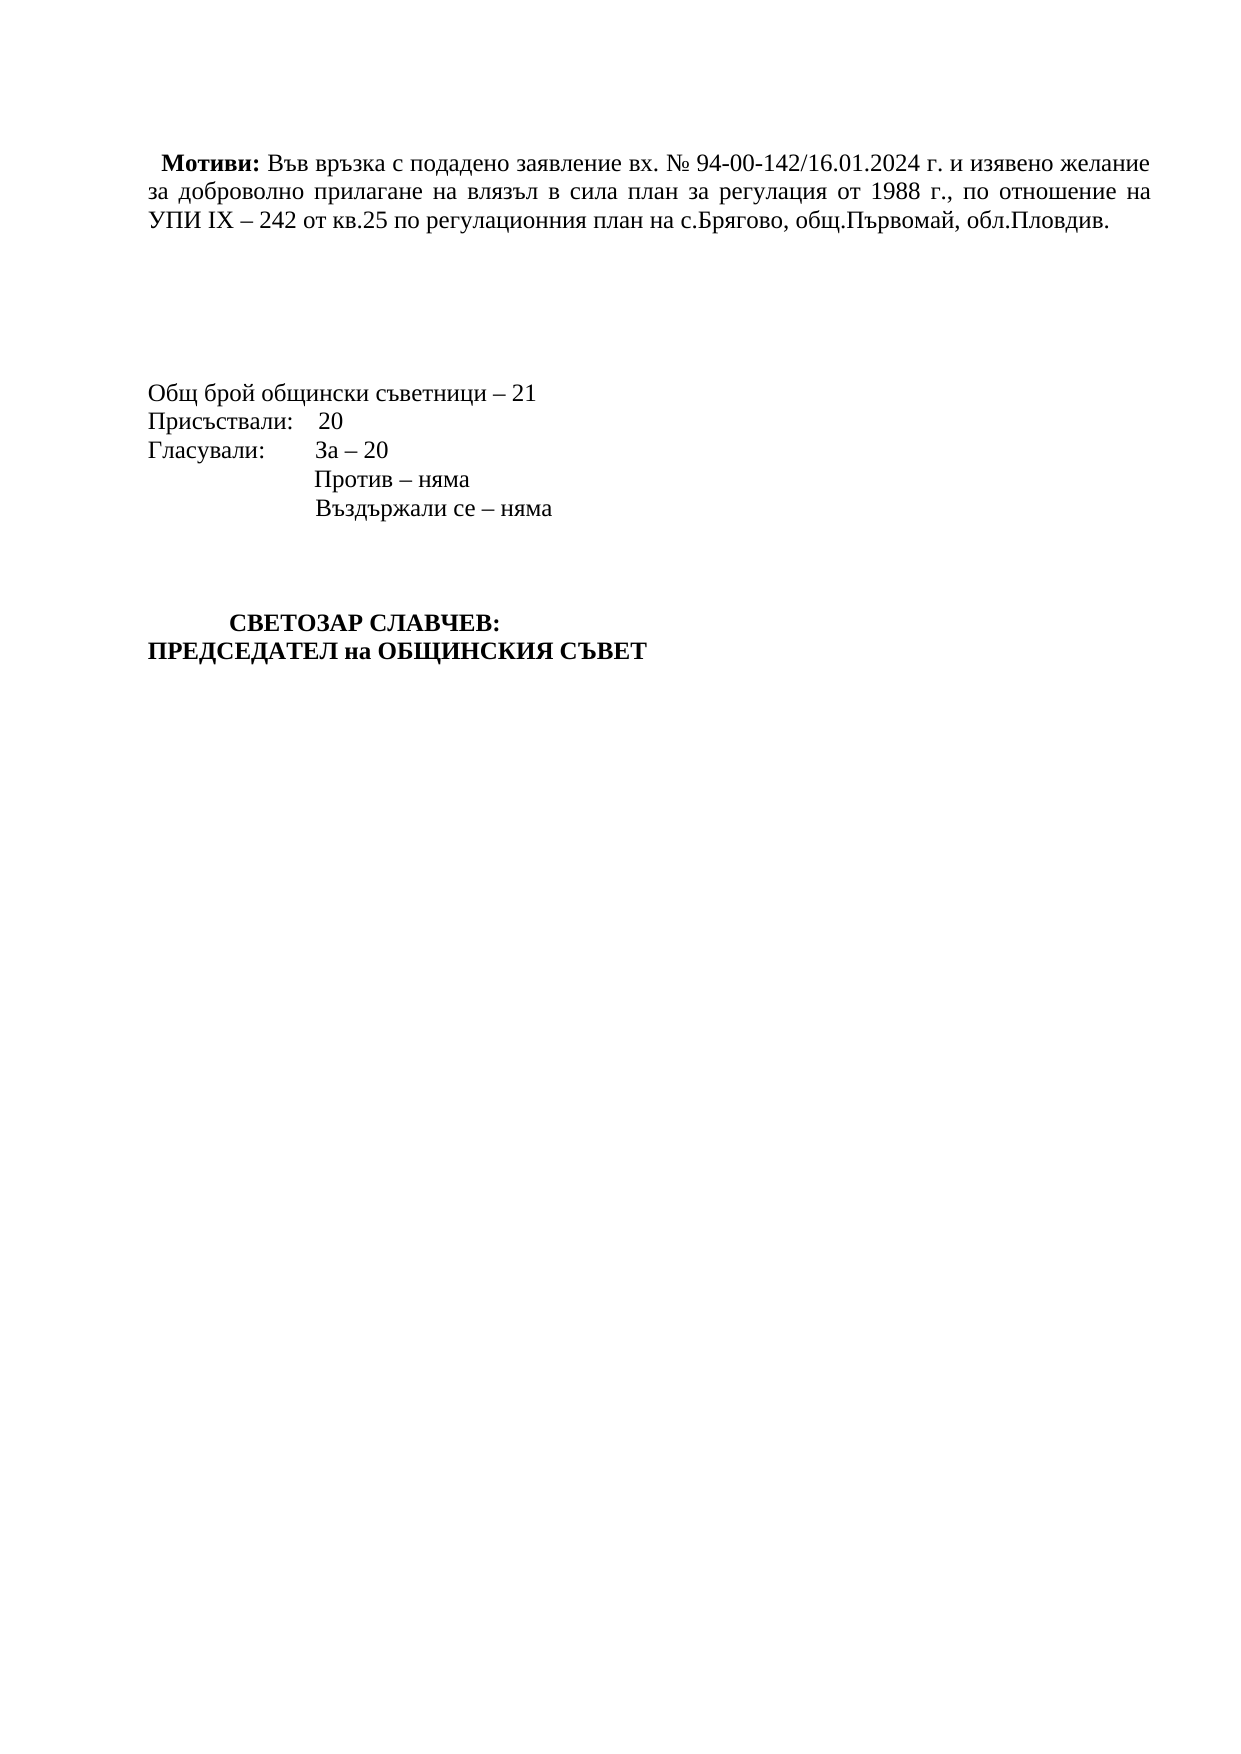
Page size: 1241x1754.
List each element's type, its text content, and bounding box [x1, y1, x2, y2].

text Присъствали: 20 [148, 406, 1137, 435]
text ПРЕДСЕДАТЕЛ на ОБЩИНСКИЯ СЪВЕТ [148, 636, 1137, 665]
text Общ брой общински съветници – 21 [148, 378, 1137, 406]
text Гласували: За – 20 [148, 435, 1137, 464]
text Против – няма [148, 464, 1137, 493]
text СВЕТОЗАР СЛАВЧЕВ: [148, 608, 1137, 636]
text Мотиви: Във връзка с подадено заявление вх. № 94-00-142/16.01.2024 г. и изявено желание за доброволно прилагане на влязъл в сила план за регулация от 1988 г., по отношение на УПИ IХ – 242 от кв.25 по регулационния план на с.Брягово, общ.Първомай, обл.Пловдив. [148, 148, 1152, 234]
text Въздържали се – няма [148, 493, 1137, 521]
